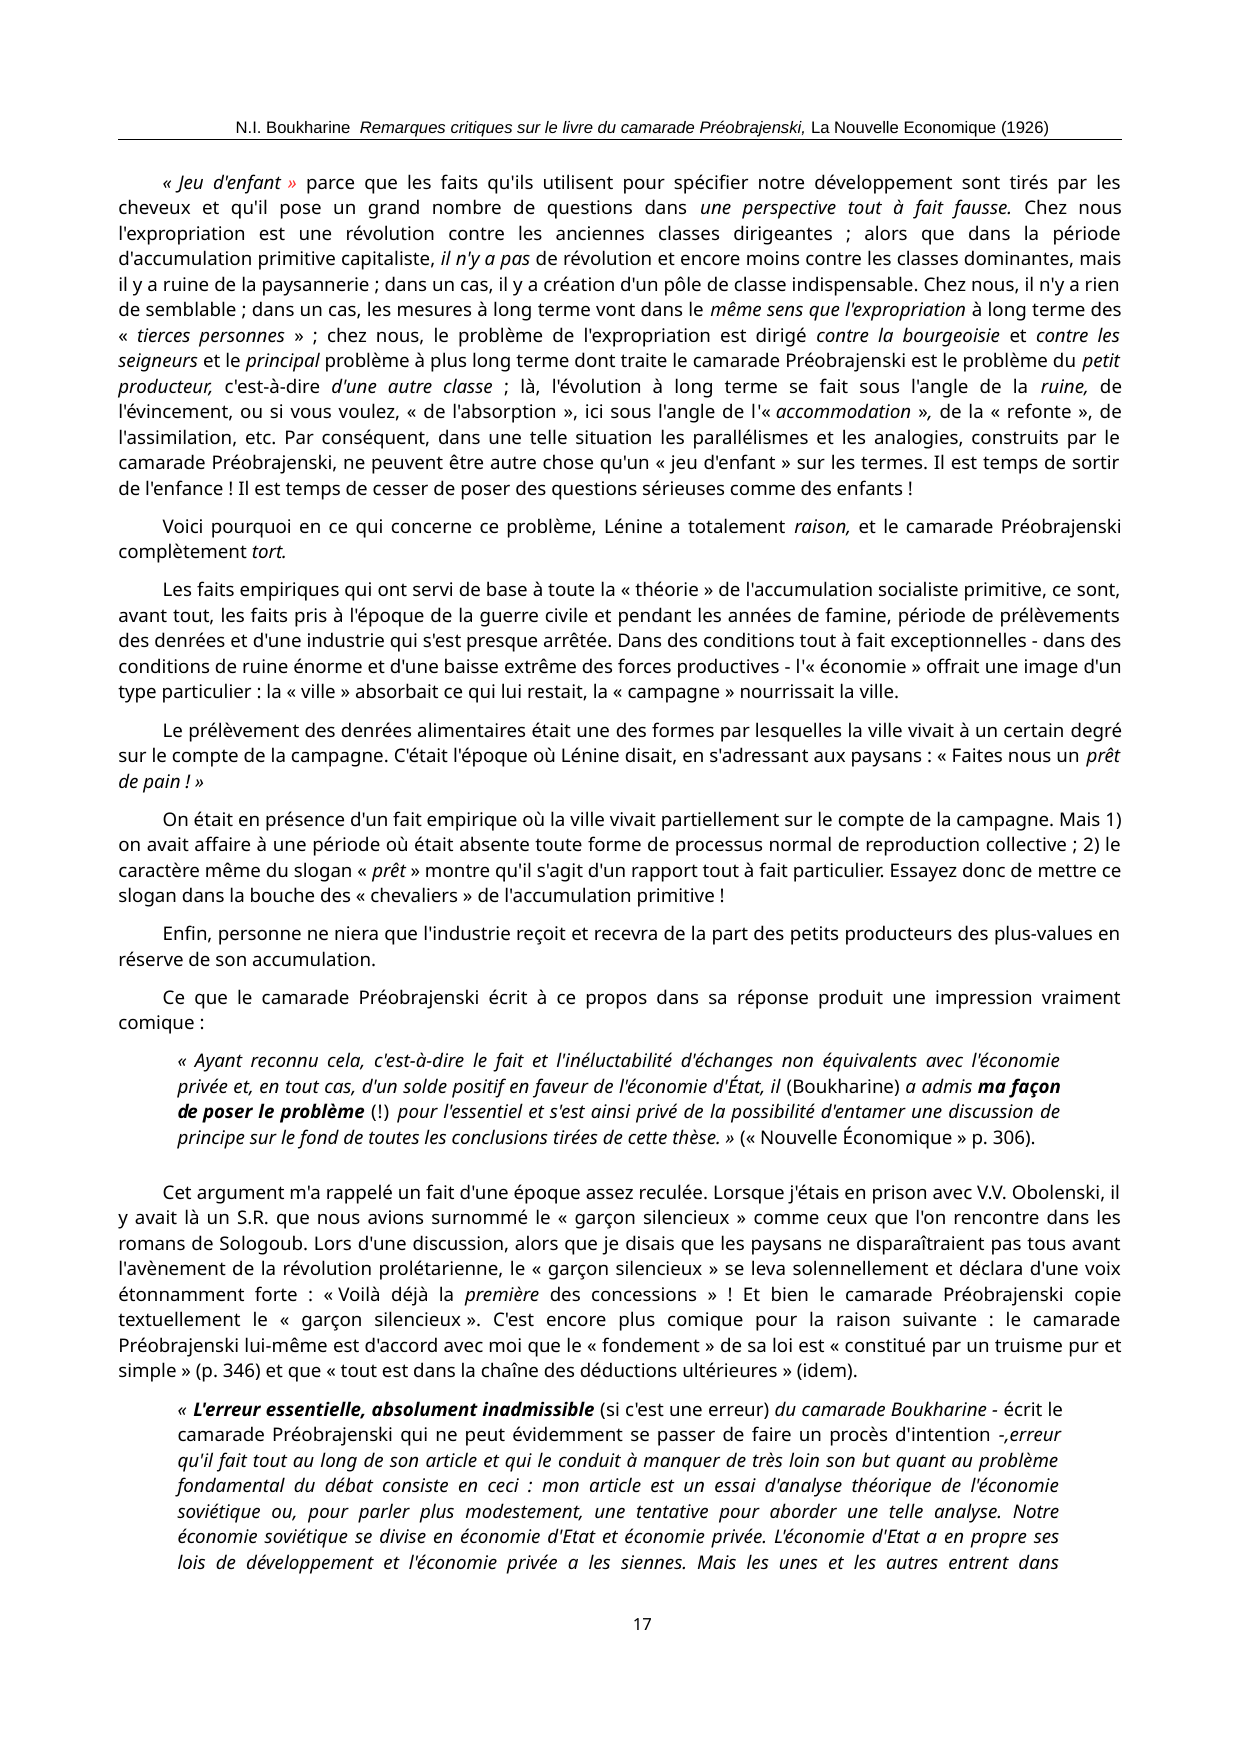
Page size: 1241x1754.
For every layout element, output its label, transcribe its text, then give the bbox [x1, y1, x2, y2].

text On était en présence d'un fait empirique où la ville vivait partiellement sur le compte de la campagne. Mais 1) on avait affaire à une période où était absente toute forme de processus normal de reproduction collective ; 2) le caractère même du slogan « prêt » montre qu'il s'agit d'un rapport tout à fait particulier. Essayez donc de mettre ce slogan dans la bouche des « chevaliers » de l'accumulation primitive ! [118, 806, 1122, 908]
text Cet argument m'a rappelé un fait d'une époque assez reculée. Lorsque j'étais en prison avec V.V. Obolenski, il y avait là un S.R. que nous avions surnommé le « garçon silencieux » comme ceux que l'on rencontre dans les romans de Sologoub. Lors d'une discussion, alors que je disais que les paysans ne disparaîtraient pas tous avant l'avènement de la révolution prolétarienne, le « garçon silencieux » se leva solennellement et déclara d'une voix étonnamment forte : « Voilà déjà la première des concessions » ! Et bien le camarade Préobrajenski copie textuellement le « garçon silencieux ». C'est encore plus comique pour la raison suivante : le camarade Préobrajenski lui-même est d'accord avec moi que le « fondement » de sa loi est « constitué par un truisme pur et simple » (p. 346) et que « tout est dans la chaîne des déductions ultérieures » (idem). [118, 1179, 1122, 1383]
text Ce que le camarade Préobrajenski écrit à ce propos dans sa réponse produit une impression vraiment comique : [118, 984, 1122, 1035]
text « Jeu d'enfant » parce que les faits qu'ils utilisent pour spécifier notre développement sont tirés par les cheveux et qu'il pose un grand nombre de questions dans une perspective tout à fait fausse. Chez nous l'expropriation est une révolution contre les anciennes classes dirigeantes ; alors que dans la période d'accumulation primitive capitaliste, il n'y a pas de révolution et encore moins contre les classes dominantes, mais il y a ruine de la paysannerie ; dans un cas, il y a création d'un pôle de classe indispensable. Chez nous, il n'y a rien de semblable ; dans un cas, les mesures à long terme vont dans le même sens que l'expropriation à long terme des « tierces personnes » ; chez nous, le problème de l'expropriation est dirigé contre la bourgeoisie et contre les seigneurs et le principal problème à plus long terme dont traite le camarade Préobrajenski est le problème du petit producteur, c'est-à-dire d'une autre classe ; là, l'évolution à long terme se fait sous l'angle de la ruine, de l'évincement, ou si vous voulez, « de l'absorption », ici sous l'angle de l'« accommodation », de la « refonte », de l'assimilation, etc. Par conséquent, dans une telle situation les parallélismes et les analogies, construits par le camarade Préobrajenski, ne peuvent être autre chose qu'un « jeu d'enfant » sur les termes. Il est temps de sortir de l'enfance ! Il est temps de cesser de poser des questions sérieuses comme des enfants ! [118, 169, 1122, 501]
text Enfin, personne ne niera que l'industrie reçoit et recevra de la part des petits producteurs des plus-values en réserve de son accumulation. [118, 921, 1122, 972]
text « L'erreur essentielle, absolument inadmissible (si c'est une erreur) du camarade Boukharine - écrit le camarade Préobrajenski qui ne peut évidemment se passer de faire un procès d'intention -,erreur qu'il fait tout au long de son article et qui le conduit à manquer de très loin son but quant au problème fondamental du débat consiste en ceci : mon article est un essai d'analyse théorique de l'économie soviétique ou, pour parler plus modestement, une tentative pour aborder une telle analyse. Notre économie soviétique se divise en économie d'Etat et économie privée. L'économie d'Etat a en propre ses lois de développement et l'économie privée a les siennes. Mais les unes et les autres entrent dans [177, 1396, 1063, 1574]
text Les faits empiriques qui ont servi de base à toute la « théorie » de l'accumulation socialiste primitive, ce sont, avant tout, les faits pris à l'époque de la guerre civile et pendant les années de famine, période de prélèvements des denrées et d'une industrie qui s'est presque arrêtée. Dans des conditions tout à fait exceptionnelles - dans des conditions de ruine énorme et d'une baisse extrême des forces productives - l'« économie » offrait une image d'un type particulier : la « ville » absorbait ce qui lui restait, la « campagne » nourrissait la ville. [118, 577, 1122, 704]
text « Ayant reconnu cela, c'est-à-dire le fait et l'inéluctabilité d'échanges non équivalents avec l'économie privée et, en tout cas, d'un solde positif en faveur de l'économie d'État, il (Boukharine) a admis ma façon de poser le problème (!) pour l'essentiel et s'est ainsi privé de la possibilité d'entamer une discussion de principe sur le fond de toutes les conclusions tirées de cette thèse. » (« Nouvelle Économique » p. 306). [177, 1048, 1063, 1150]
text Le prélèvement des denrées alimentaires était une des formes par lesquelles la ville vivait à un certain degré sur le compte de la campagne. C'était l'époque où Lénine disait, en s'adressant aux paysans : « Faites nous un prêt de pain ! » [118, 717, 1122, 793]
text Voici pourquoi en ce qui concerne ce problème, Lénine a totalement raison, et le camarade Préobrajenski complètement tort. [118, 513, 1122, 564]
